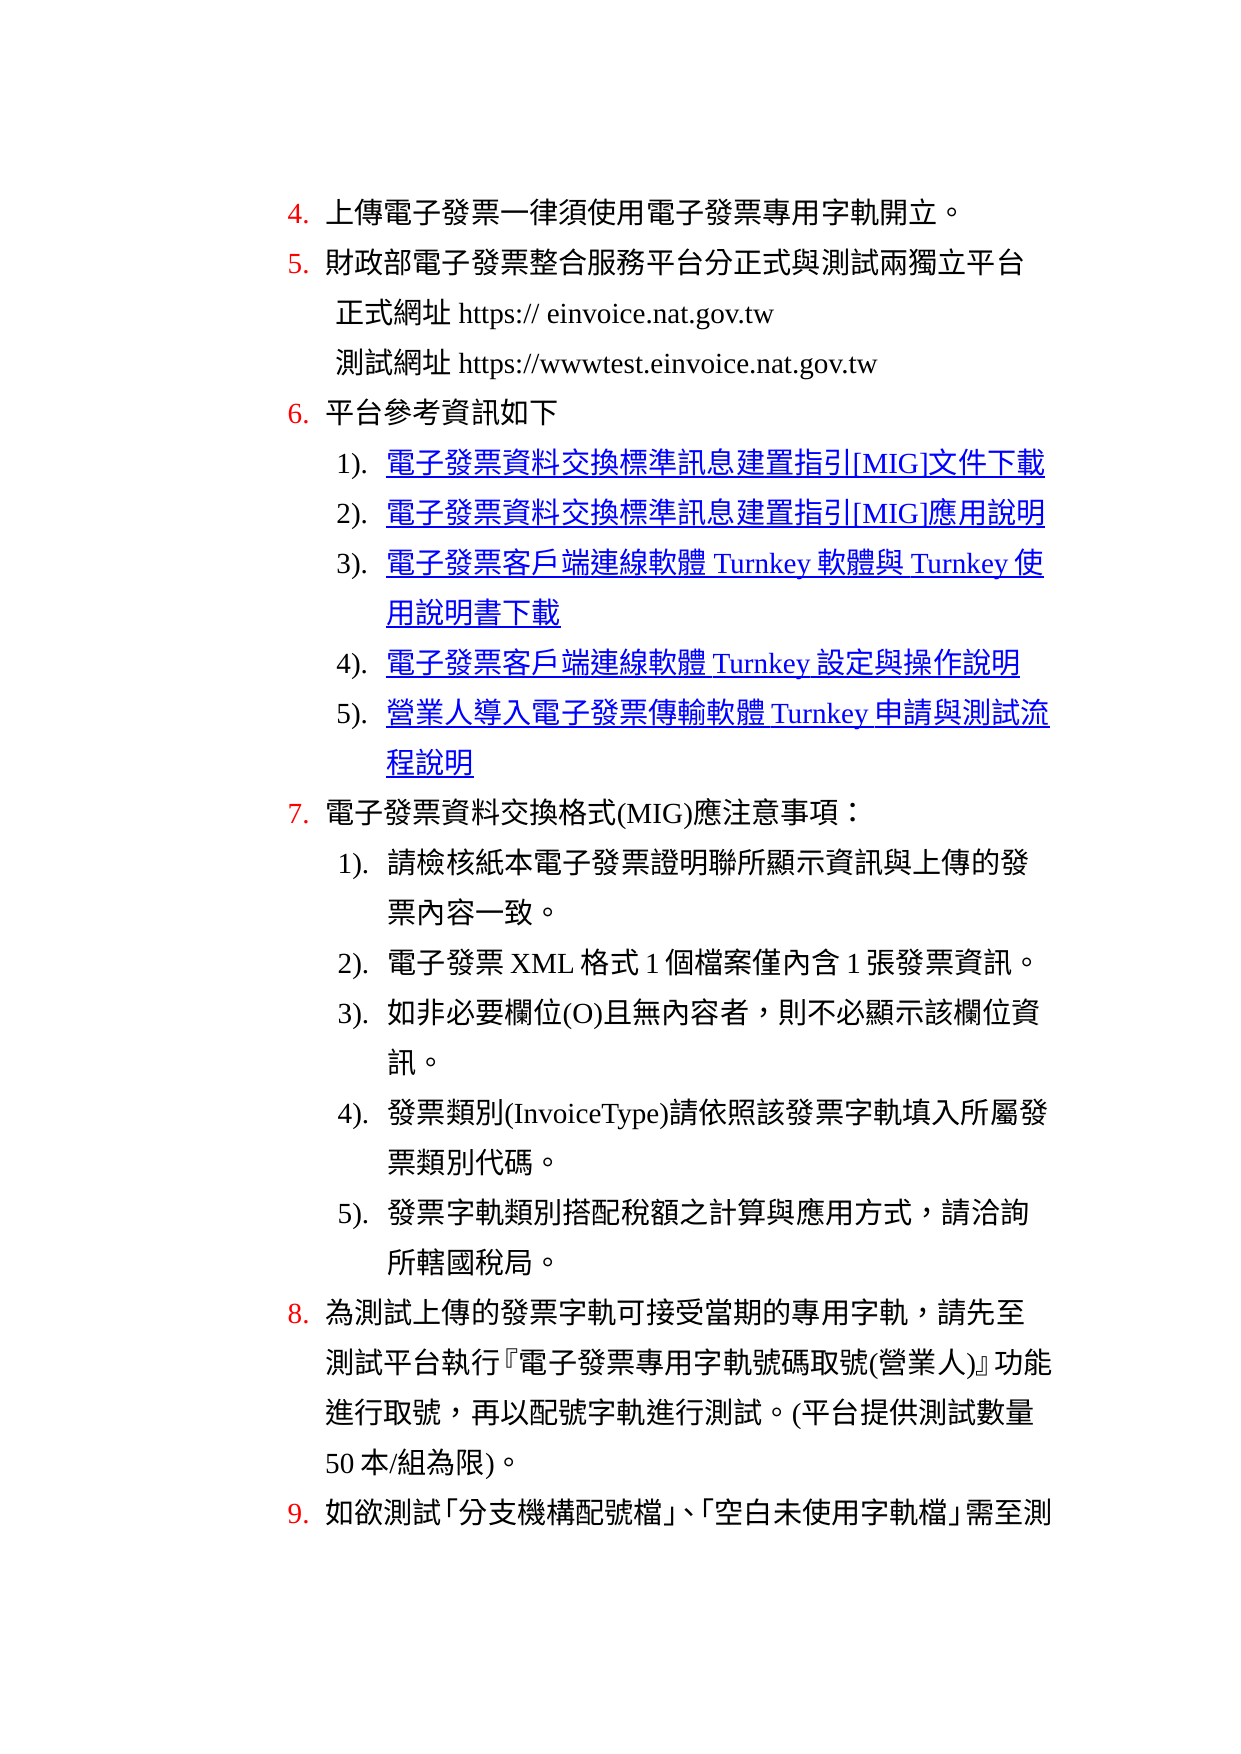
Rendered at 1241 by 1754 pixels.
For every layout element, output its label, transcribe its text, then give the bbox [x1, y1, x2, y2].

list 發票類別(InvoiceType)請依照該發票字軌填入所屬發票類別代碼。 [337, 1083, 1053, 1183]
list 電子發票資料交換標準訊息建置指引[MIG]文件下載 [336, 433, 1053, 483]
list 營業人導入電子發票傳輸軟體Turnkey申請與測試流程說明 [336, 683, 1053, 783]
list 請檢核紙本電子發票證明聯所顯示資訊與上傳的發票內容一致。 [337, 833, 1053, 933]
list 電子發票資料交換標準訊息建置指引[MIG]應用說明 [336, 483, 1053, 533]
list 電子發票XML格式1個檔案僅內含1張發票資訊。 [337, 933, 1053, 983]
list 如非必要欄位(O)且無內容者，則不必顯示該欄位資訊。 [337, 983, 1053, 1083]
text 正式網址 https:// einvoice.nat.gov.tw [335, 283, 1053, 333]
list 電子發票客戶端連線軟體Turnkey設定與操作說明 [336, 633, 1053, 683]
list 財政部電子發票整合服務平台分正式與測試兩獨立平台 [287, 233, 1053, 283]
list 上傳電子發票一律須使用電子發票專用字軌開立。 [287, 183, 1053, 233]
list 電子發票資料交換格式(MIG)應注意事項： [287, 783, 1053, 833]
list 為測試上傳的發票字軌可接受當期的專用字軌，請先至測試平台執行『電子發票專用字軌號碼取號(營業人)』功能進行取號，再以配號字軌進行測試。(平台提供測試數量50本/組為限)。 [287, 1283, 1053, 1483]
list 電子發票客戶端連線軟體 Turnkey 軟體與Turnkey使用說明書下載 [336, 533, 1053, 633]
list 如欲測試「分支機構配號檔」、「空白未使用字軌檔」需至測 [287, 1483, 1053, 1533]
list 發票字軌類別搭配稅額之計算與應用方式，請洽詢所轄國稅局。 [337, 1183, 1053, 1283]
text 測試網址 https://wwwtest.einvoice.nat.gov.tw [335, 333, 1053, 383]
list 平台參考資訊如下 [287, 383, 1053, 433]
